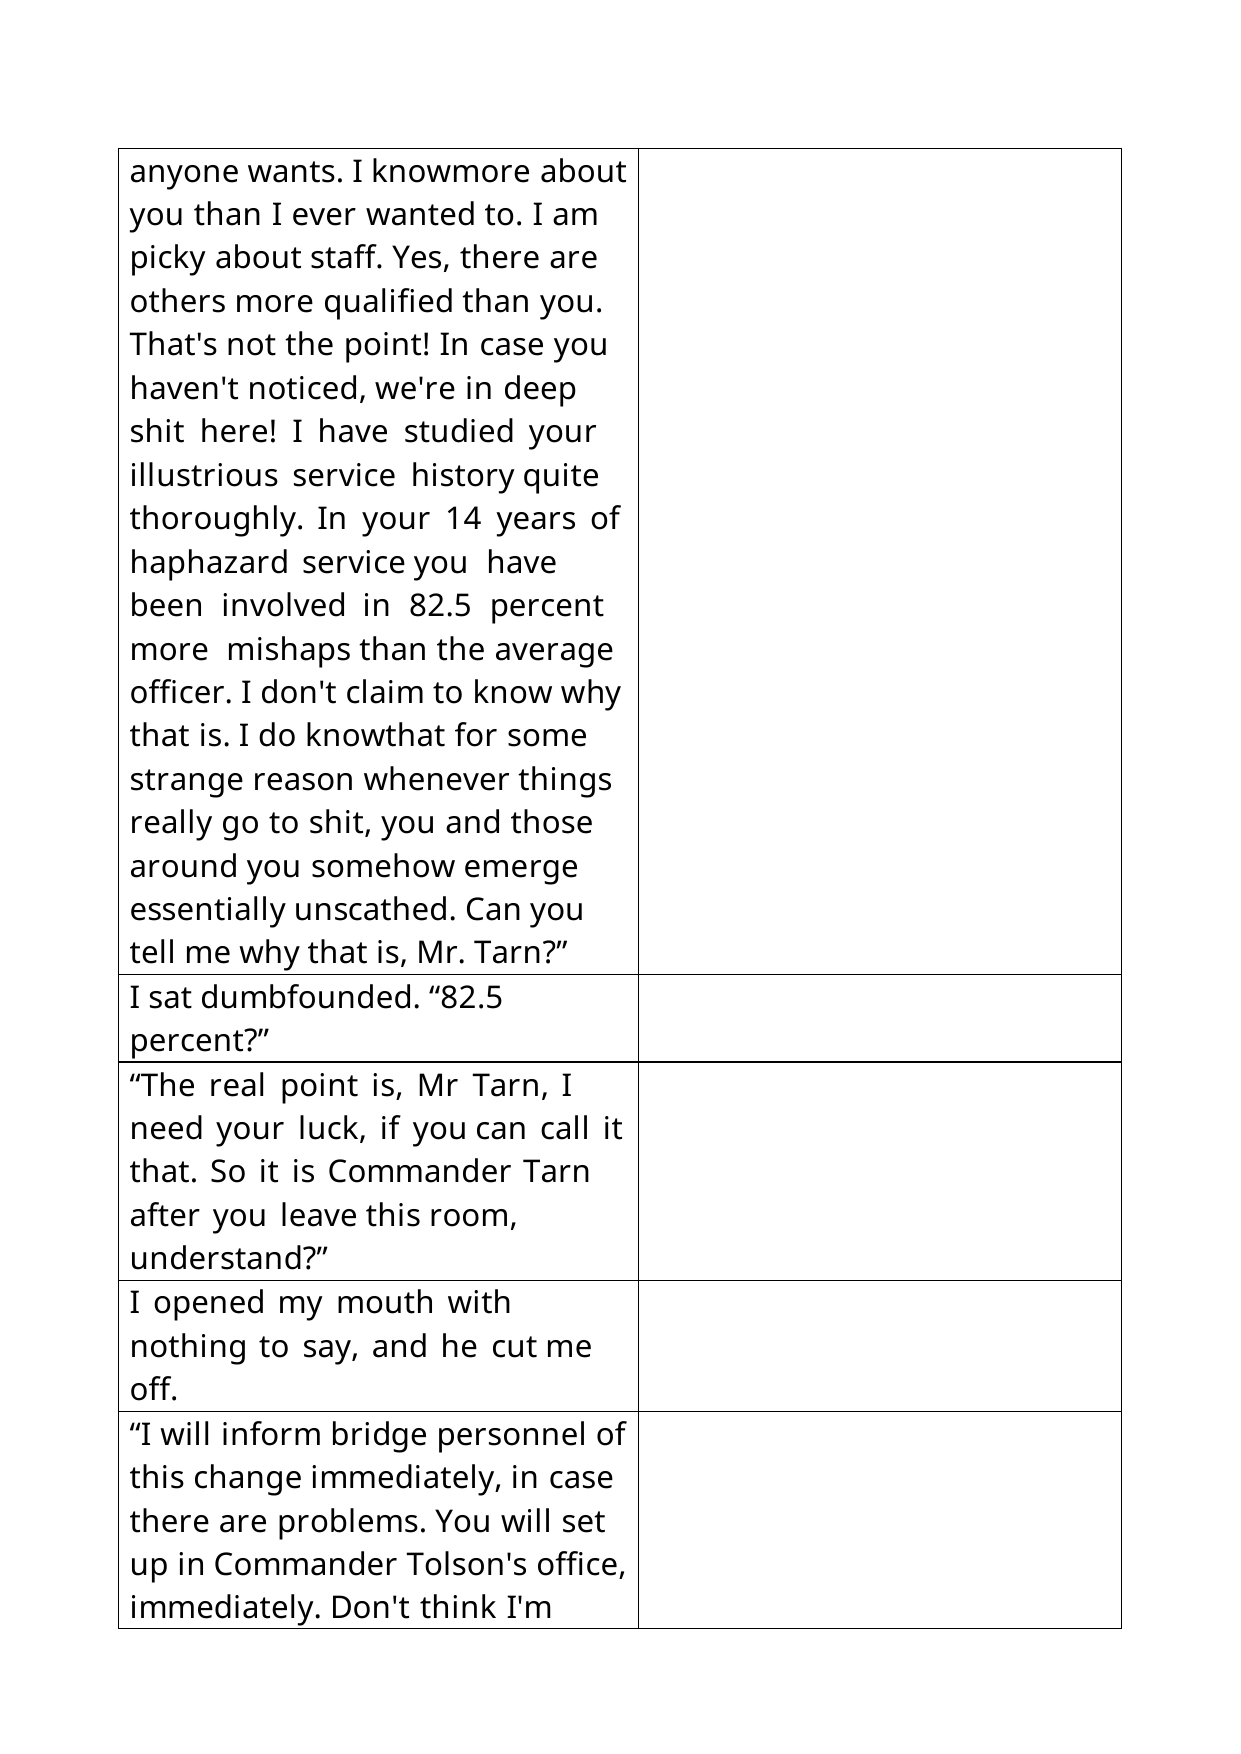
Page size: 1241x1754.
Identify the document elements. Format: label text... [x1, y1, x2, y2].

table_cell “I will inform bridge personnel of this change immediately, in case there are problems. You will set up in Commander Tolson's office, immediately. Don't think I'm [119, 1412, 638, 1628]
table_cell anyone wants. I knowmore about you than I ever wanted to. I am picky about staff. Yes, there are others more qualified than you. That's not the point! In case you haven't noticed, we're in deep shit here! I have studied your illustrious service history quite thoroughly. In your 14 years of haphazard service you have been involved in 82.5 percent more mishaps than the average officer. I don't claim to know why that is. I do knowthat for some strange reason whenever things really go to shit, you and those around you somehow emerge essentially unscathed. Can you tell me why that is, Mr. Tarn?” [119, 149, 638, 974]
table_cell [639, 149, 1121, 974]
table_cell [639, 1412, 1121, 1628]
table_cell I sat dumbfounded. “82.5 percent?” [119, 975, 638, 1061]
table_cell [639, 1281, 1121, 1411]
table_cell I opened my mouth with nothing to say, and he cut me off. [119, 1281, 638, 1411]
table_cell “The real point is, Mr Tarn, I need your luck, if you can call it that. So it is Commander Tarn after you leave this room, understand?” [119, 1063, 638, 1279]
table_cell [639, 975, 1121, 1061]
table_cell [639, 1063, 1121, 1279]
